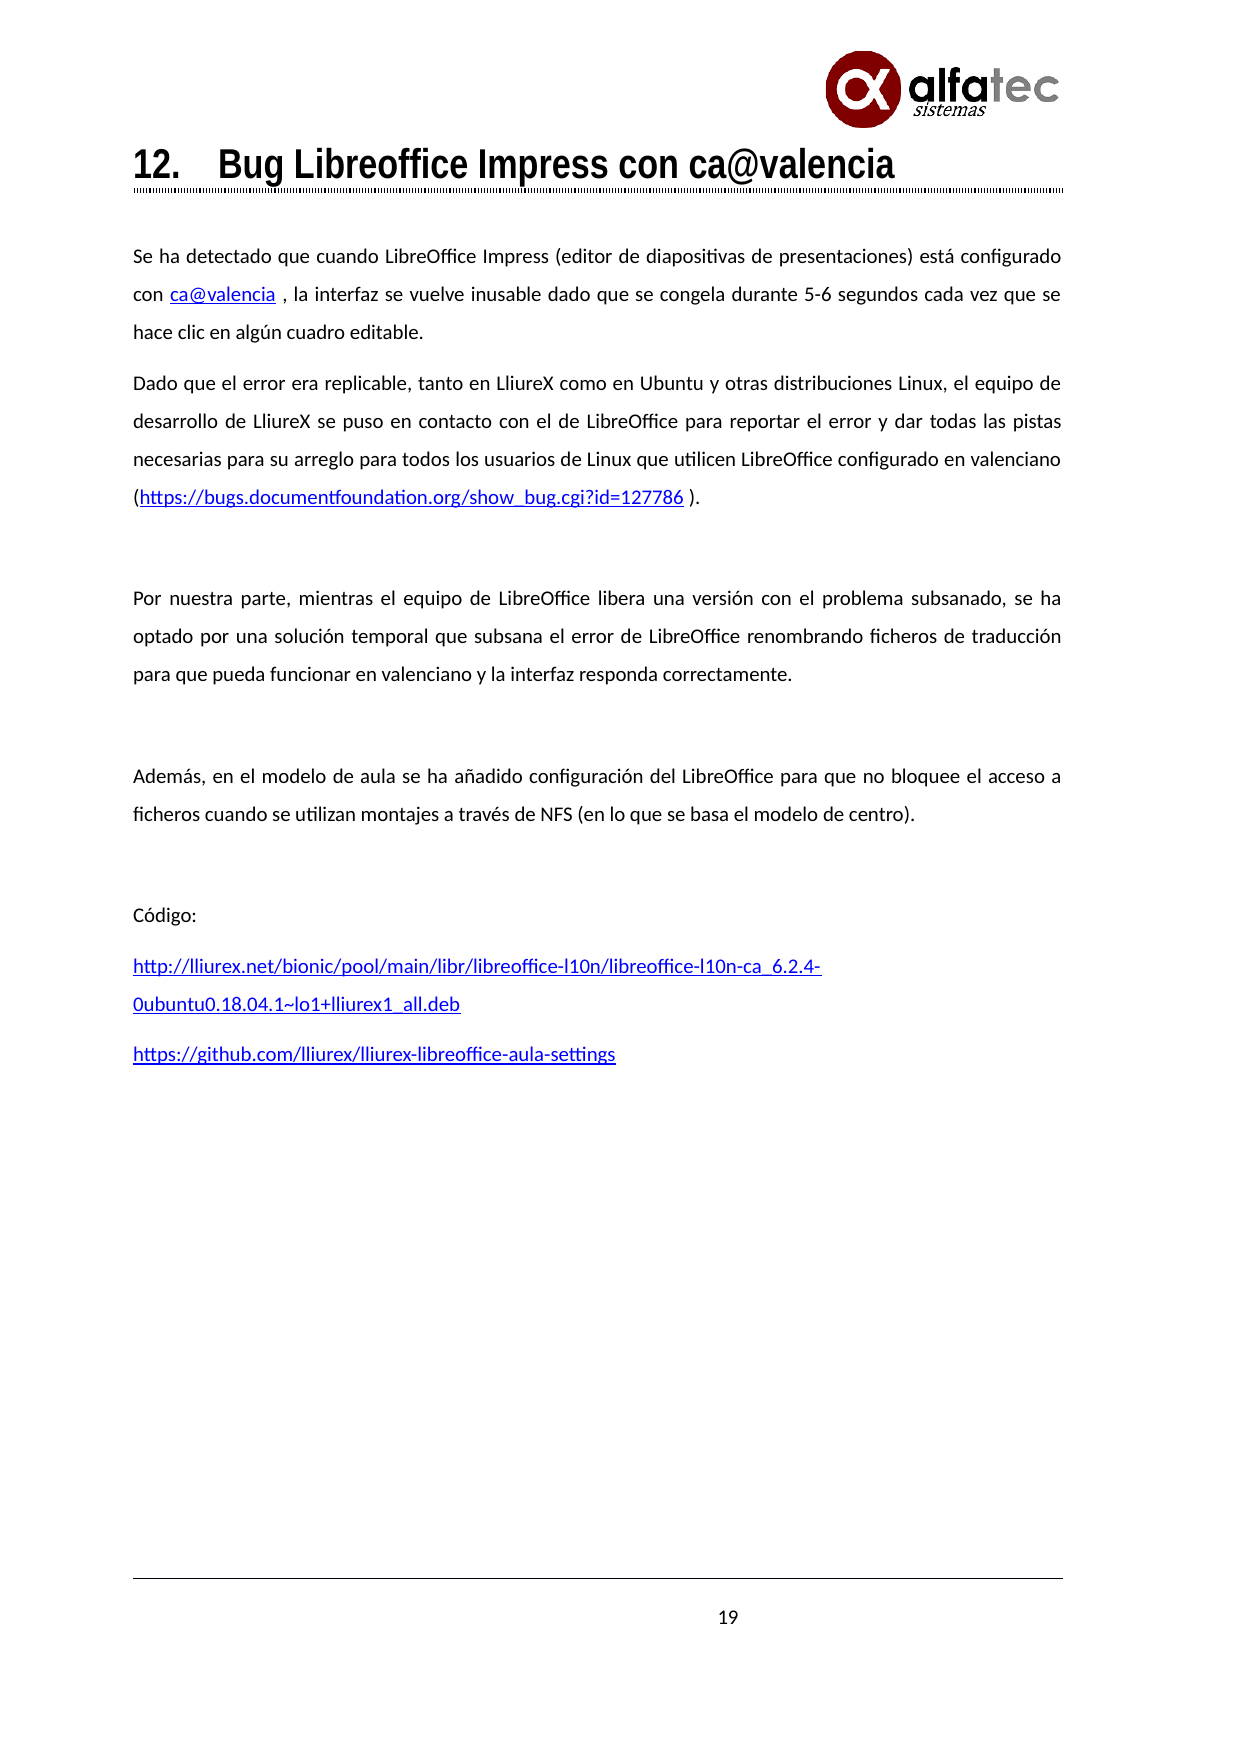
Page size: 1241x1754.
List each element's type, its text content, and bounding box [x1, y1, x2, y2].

text https://github.com/lliurex/lliurex-libreoffice-aula-settings [133, 1042, 1063, 1067]
text Dado que el error era replicable, tanto en LliureX como en Ubuntu y otras distribuciones Linux, el equipo de desarrollo de LliureX se puso en contacto con el de LibreOffice para reportar el error y dar todas las pistas necesarias para su arreglo para todos los usuarios de Linux que utilicen LibreOffice configurado en valenciano (https://bugs.documentfoundation.org/show_bug.cgi?id=127786 ). [133, 370, 1063, 509]
text Por nuestra parte, mientras el equipo de LibreOffice libera una versión con el problema subsanado, se ha optado por una solución temporal que subsana el error de LibreOffice renombrando ficheros de traducción para que pueda funcionar en valenciano y la interfaz responda correctamente. [133, 585, 1063, 687]
picture [825, 51, 1061, 128]
text Código: [133, 902, 1063, 928]
subtitle Bug Libreoffice Impress con ca@valencia [133, 148, 1063, 193]
text Se ha detectado que cuando LibreOffice Impress (editor de diapositivas de presentaciones) está configurado con ca@valencia , la interfaz se vuelve inusable dado que se congela durante 5-6 segundos cada vez que se hace clic en algún cuadro editable. [133, 243, 1063, 344]
text http://lliurex.net/bionic/pool/main/libr/libreoffice-l10n/libreoffice-l10n-ca_6.2.4-0ubuntu0.18.04.1~lo1+lliurex1_all.deb [133, 953, 1063, 1016]
text Además, en el modelo de aula se ha añadido configuración del LibreOffice para que no bloquee el acceso a ficheros cuando se utilizan montajes a través de NFS (en lo que se basa el modelo de centro). [133, 763, 1063, 826]
